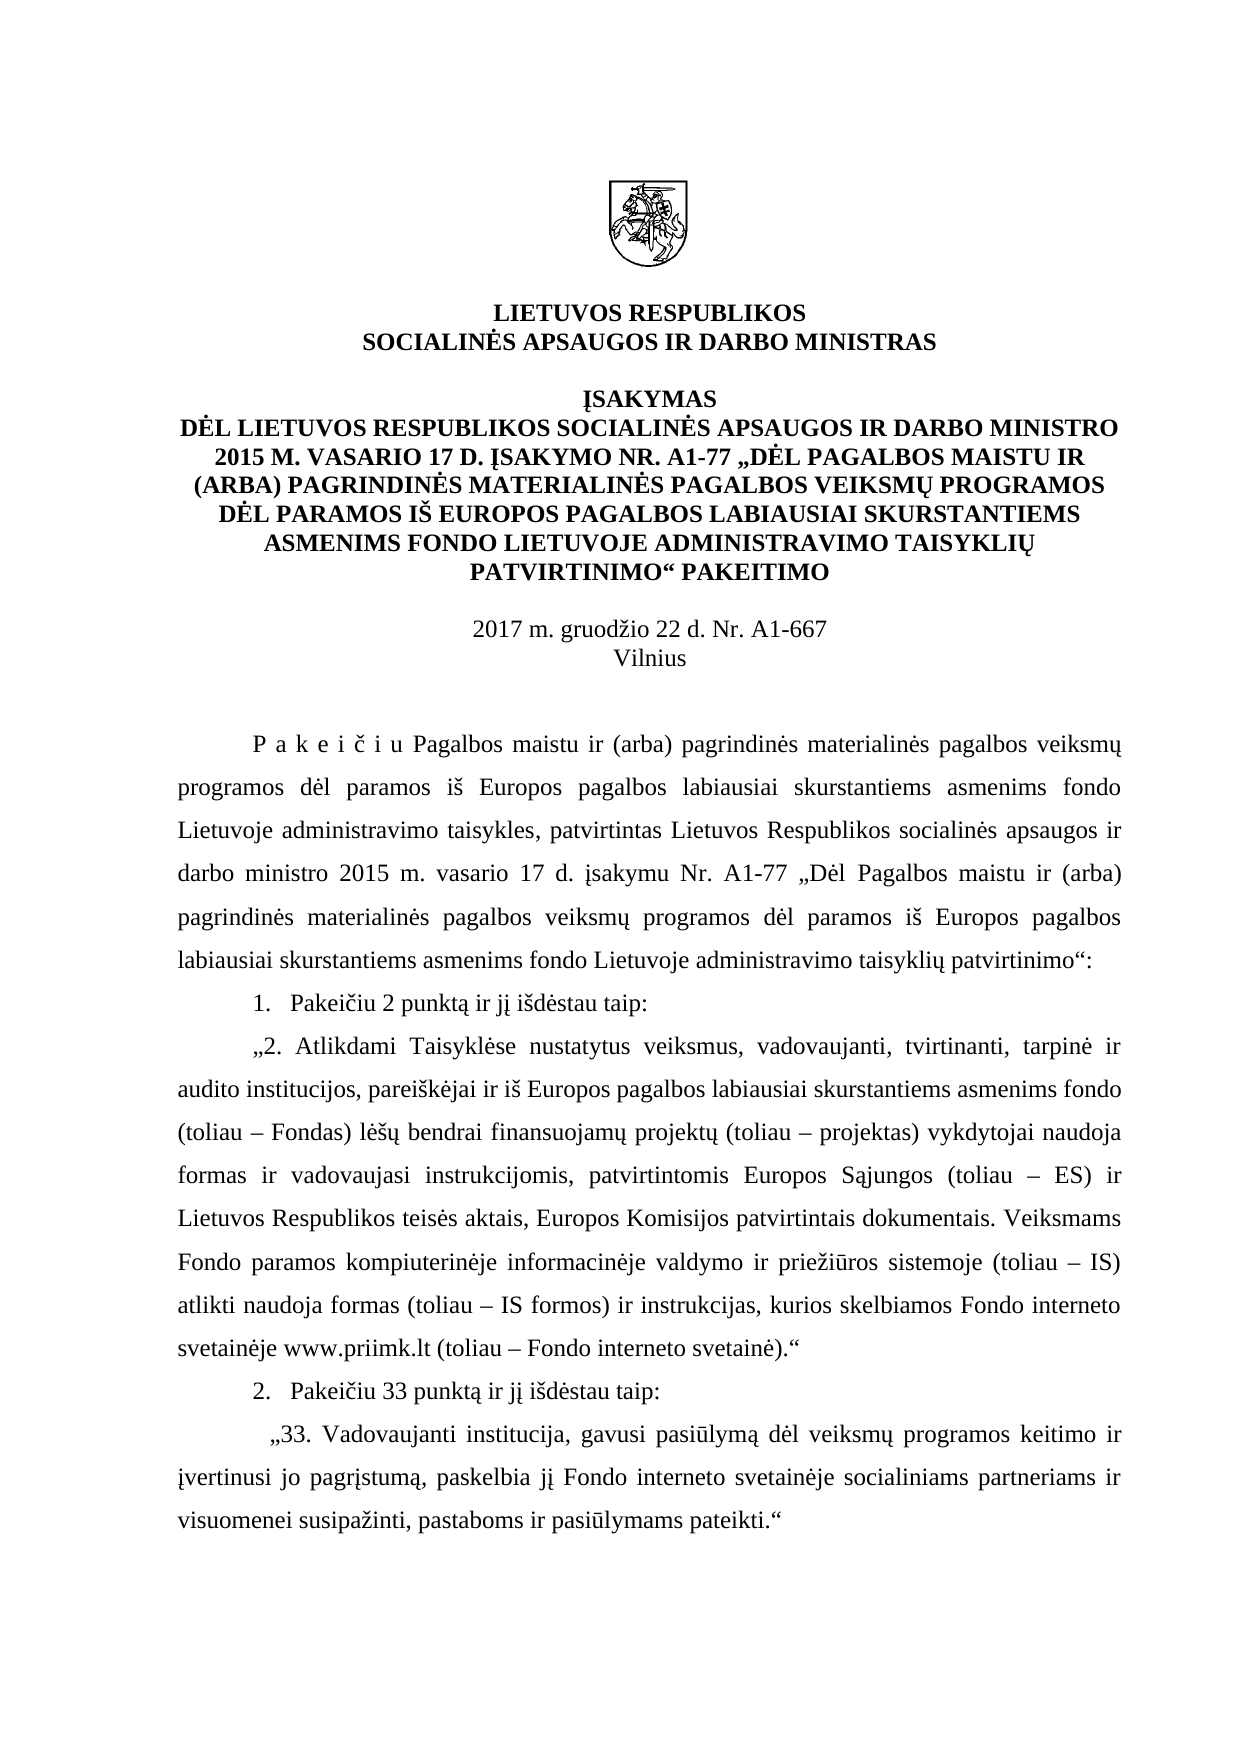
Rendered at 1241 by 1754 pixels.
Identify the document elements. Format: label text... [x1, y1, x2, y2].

text P a k e i č i u Pagalbos maistu ir (arba) pagrindinės materialinės pagalbos veiksmų programos dėl paramos iš Europos pagalbos labiausiai skurstantiems asmenims fondo Lietuvoje administravimo taisykles, patvirtintas Lietuvos Respublikos socialinės apsaugos ir darbo ministro 2015 m. vasario 17 d. įsakymu Nr. A1-77 „Dėl Pagalbos maistu ir (arba) pagrindinės materialinės pagalbos veiksmų programos dėl paramos iš Europos pagalbos labiausiai skurstantiems asmenims fondo Lietuvoje administravimo taisyklių patvirtinimo“: [177, 729, 1122, 973]
text „33. Vadovaujanti institucija, gavusi pasiūlymą dėl veiksmų programos keitimo ir įvertinusi jo pagrįstumą, paskelbia jį Fondo interneto svetainėje socialiniams partneriams ir visuomenei susipažinti, pastaboms ir pasiūlymams pateikti.“ [177, 1419, 1122, 1534]
text 1. Pakeičiu 2 punktą ir jį išdėstau taip: [252, 988, 1122, 1017]
text 2. Pakeičiu 33 punktą ir jį išdėstau taip: [252, 1376, 1122, 1405]
text DĖL PARAMOS IŠ EUROPOS PAGALBOS LABIAUSIAI SKURSTANTIEMS ASMENIMS FONDO LIETUVOJE ADMINISTRAVIMO TAISYKLIŲ PATVIRTINIMO“ PAKEITIMO [177, 499, 1122, 585]
text Vilnius [177, 643, 1122, 672]
text „2. Atlikdami Taisyklėse nustatytus veiksmus, vadovaujanti, tvirtinanti, tarpinė ir audito institucijos, pareiškėjai ir iš Europos pagalbos labiausiai skurstantiems asmenims fondo (toliau – Fondas) lėšų bendrai finansuojamų projektų (toliau – projektas) vykdytojai naudoja formas ir vadovaujasi instrukcijomis, patvirtintomis Europos Sąjungos (toliau – ES) ir Lietuvos Respublikos teisės aktais, Europos Komisijos patvirtintais dokumentais. Veiksmams Fondo paramos kompiuterinėje informacinėje valdymo ir priežiūros sistemoje (toliau – IS) atlikti naudoja formas (toliau – IS formos) ir instrukcijas, kurios skelbiamos Fondo interneto svetainėje www.priimk.lt (toliau – Fondo interneto svetainė).“ [177, 1031, 1122, 1362]
text 2017 m. gruodžio 22 d. Nr. A1-667 [177, 614, 1122, 643]
text LIETUVOS RESPUBLIKOS [177, 298, 1122, 327]
text SOCIALINĖS APSAUGOS IR DARBO MINISTRAS [177, 327, 1122, 355]
text ĮSAKYMAS [177, 384, 1122, 413]
text DĖL LIETUVOS RESPUBLIKOS SOCIALINĖS APSAUGOS IR DARBO MINISTRO 2015 M. VASARIO 17 D. ĮSAKYMO NR. A1-77 „DĖL PAGALBOS MAISTU IR (ARBA) PAGRINDINĖS MATERIALINĖS PAGALBOS VEIKSMŲ PROGRAMOS [177, 413, 1122, 499]
